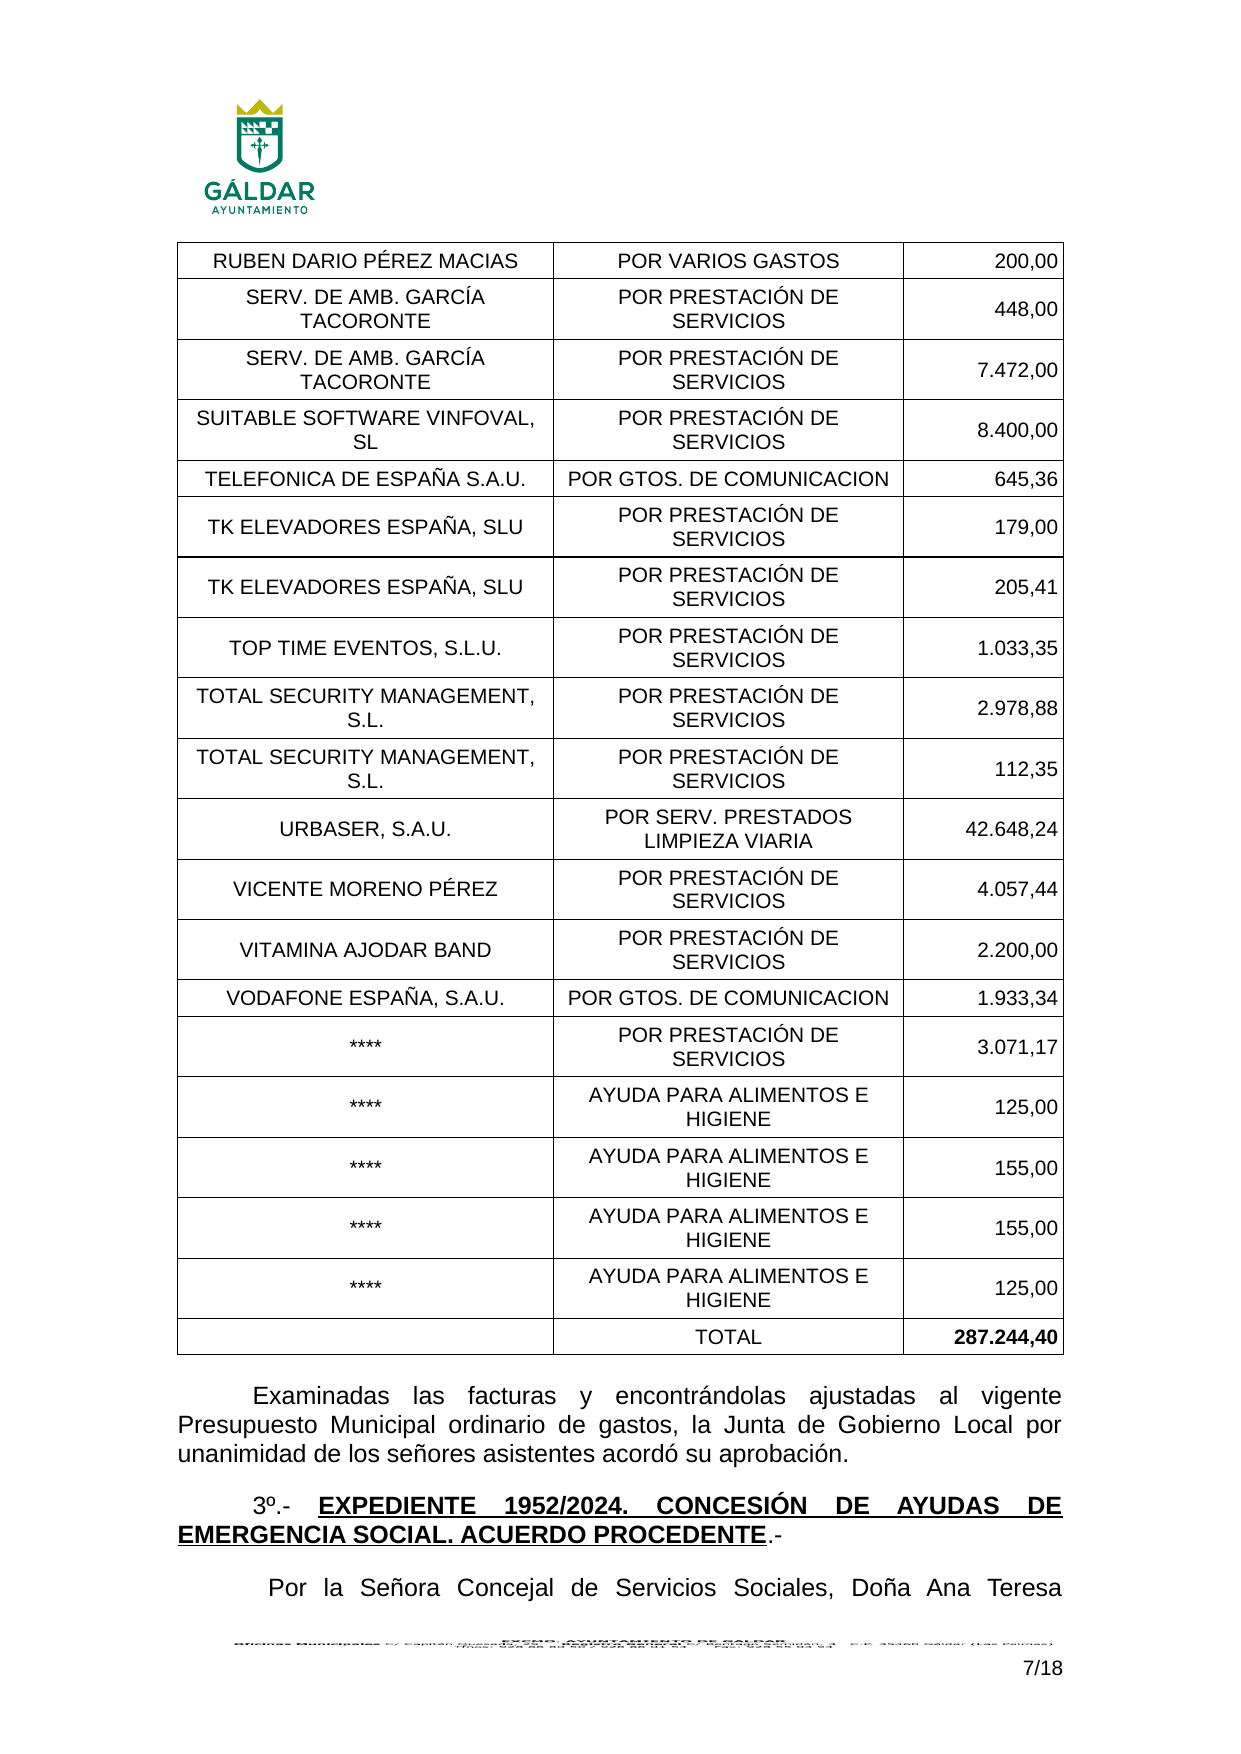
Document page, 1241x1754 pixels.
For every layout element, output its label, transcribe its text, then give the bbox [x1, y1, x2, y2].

table_cell AYUDA PARA ALIMENTOS E HIGIENE [554, 1198, 903, 1257]
table_cell TOTAL SECURITY MANAGEMENT, S.L. [178, 739, 553, 798]
table_cell **** [178, 1077, 553, 1137]
table_cell 200,00 [904, 243, 1063, 278]
table_cell POR PRESTACIÓN DE SERVICIOS [554, 497, 903, 556]
table_cell VITAMINA AJODAR BAND [178, 920, 553, 979]
table_cell POR PRESTACIÓN DE SERVICIOS [554, 920, 903, 979]
table_cell 8.400,00 [904, 400, 1063, 459]
table_cell 42.648,24 [904, 799, 1063, 858]
table_cell POR PRESTACIÓN DE SERVICIOS [554, 618, 903, 677]
table_cell [178, 1319, 553, 1354]
picture [241, 1640, 1058, 1648]
table_cell POR PRESTACIÓN DE SERVICIOS [554, 678, 903, 738]
text 3º.- EXPEDIENTE 1952/2024. CONCESIÓN DE AYUDAS DE EMERGENCIA SOCIAL. ACUERDO PROCEDENTE.- [177, 1491, 1063, 1549]
table_cell VODAFONE ESPAÑA, S.A.U. [178, 980, 553, 1016]
table_cell SERV. DE AMB. GARCÍA TACORONTE [178, 279, 553, 339]
table_cell 125,00 [904, 1077, 1063, 1137]
table_cell 2.978,88 [904, 678, 1063, 738]
table_cell 4.057,44 [904, 860, 1063, 919]
table_cell AYUDA PARA ALIMENTOS E HIGIENE [554, 1077, 903, 1137]
table_cell SERV. DE AMB. GARCÍA TACORONTE [178, 340, 553, 399]
table_cell AYUDA PARA ALIMENTOS E HIGIENE [554, 1259, 903, 1318]
table_cell RUBEN DARIO PÉREZ MACIAS [178, 243, 553, 278]
text Examinadas las facturas y encontrándolas ajustadas al vigente Presupuesto Municipal ordinario de gastos, la Junta de Gobierno Local por unanimidad de los señores asistentes acordó su aprobación. [177, 1381, 1063, 1467]
table_cell TK ELEVADORES ESPAÑA, SLU [178, 497, 553, 556]
table_cell 179,00 [904, 497, 1063, 556]
table_cell POR GTOS. DE COMUNICACION [554, 461, 903, 496]
table_cell 125,00 [904, 1259, 1063, 1318]
table_cell TELEFONICA DE ESPAÑA S.A.U. [178, 461, 553, 496]
table_cell 112,35 [904, 739, 1063, 798]
table_cell **** [178, 1198, 553, 1257]
text Por la Señora Concejal de Servicios Sociales, Doña Ana Teresa [177, 1573, 1063, 1601]
picture [185, 73, 333, 241]
table_cell 645,36 [904, 461, 1063, 496]
table_cell POR PRESTACIÓN DE SERVICIOS [554, 279, 903, 339]
table_cell TOTAL SECURITY MANAGEMENT, S.L. [178, 678, 553, 738]
table_cell POR SERV. PRESTADOS LIMPIEZA VIARIA [554, 799, 903, 858]
table_cell 1.033,35 [904, 618, 1063, 677]
table_cell 155,00 [904, 1198, 1063, 1257]
table_cell AYUDA PARA ALIMENTOS E HIGIENE [554, 1138, 903, 1197]
table_cell 287.244,40 [904, 1319, 1063, 1354]
table_cell URBASER, S.A.U. [178, 799, 553, 858]
table_cell POR PRESTACIÓN DE SERVICIOS [554, 340, 903, 399]
table_cell 2.200,00 [904, 920, 1063, 979]
table_cell VICENTE MORENO PÉREZ [178, 860, 553, 919]
table_cell POR PRESTACIÓN DE SERVICIOS [554, 860, 903, 919]
table_cell SUITABLE SOFTWARE VINFOVAL, SL [178, 400, 553, 459]
table_cell 155,00 [904, 1138, 1063, 1197]
table_cell **** [178, 1138, 553, 1197]
table_cell **** [178, 1259, 553, 1318]
table_cell 205,41 [904, 558, 1063, 617]
table_cell POR VARIOS GASTOS [554, 243, 903, 278]
table_cell TOP TIME EVENTOS, S.L.U. [178, 618, 553, 677]
table_cell POR PRESTACIÓN DE SERVICIOS [554, 558, 903, 617]
table_cell TK ELEVADORES ESPAÑA, SLU [178, 558, 553, 617]
table_cell 7.472,00 [904, 340, 1063, 399]
table_cell 1.933,34 [904, 980, 1063, 1016]
table_cell POR PRESTACIÓN DE SERVICIOS [554, 739, 903, 798]
table_cell POR PRESTACIÓN DE SERVICIOS [554, 400, 903, 459]
table_cell **** [178, 1017, 553, 1076]
table_cell 448,00 [904, 279, 1063, 339]
table_cell POR GTOS. DE COMUNICACION [554, 980, 903, 1016]
table_cell 3.071,17 [904, 1017, 1063, 1076]
table_cell POR PRESTACIÓN DE SERVICIOS [554, 1017, 903, 1076]
table_cell TOTAL [554, 1319, 903, 1354]
